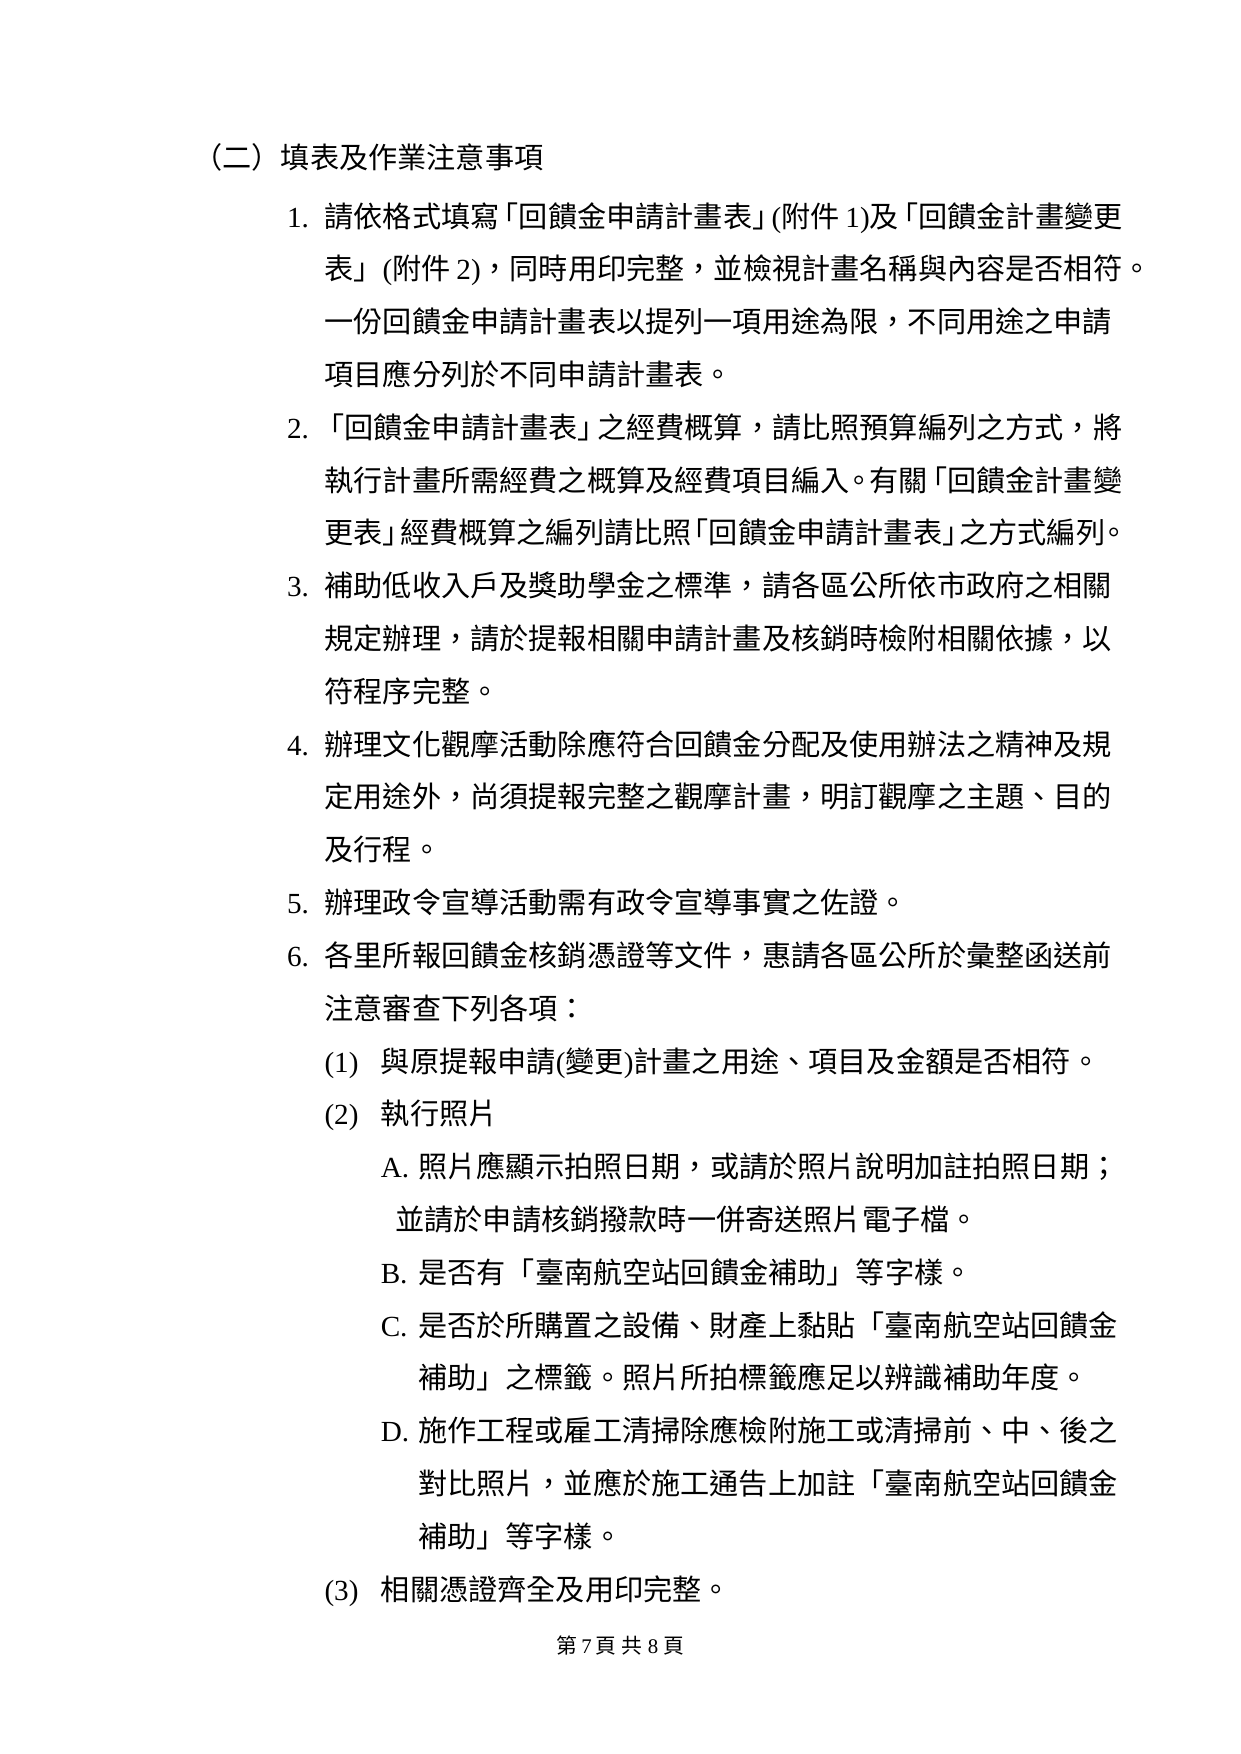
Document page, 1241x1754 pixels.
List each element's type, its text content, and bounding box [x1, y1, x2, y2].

list 各里所報回饋金核銷憑證等文件，惠請各區公所於彙整函送前注意審查下列各項： [287, 932, 1122, 1028]
list 辦理政令宣導活動需有政令宣導事實之佐證。 [287, 880, 1122, 922]
list 辦理文化觀摩活動除應符合回饋金分配及使用辦法之精神及規定用途外，尚須提報完整之觀摩計畫，明訂觀摩之主題、目的及行程。 [287, 721, 1122, 869]
list 照片應顯示拍照日期，或請於照片說明加註拍照日期； 並請於申請核銷撥款時一併寄送照片電子檔。 [381, 1144, 1122, 1239]
list 是否有「臺南航空站回饋金補助」等字樣。 [381, 1249, 1122, 1292]
list 請依格式填寫「回饋金申請計畫表」(附件1)及「回饋金計畫變更表」(附件2)，同時用印完整，並檢視計畫名稱與內容是否相符。一份回饋金申請計畫表以提列一項用途為限，不同用途之申請項目應分列於不同申請計畫表。 [287, 193, 1122, 394]
list 施作工程或雇工清掃除應檢附施工或清掃前、中、後之對比照片，並應於施工通告上加註「臺南航空站回饋金補助」等字樣。 [381, 1408, 1122, 1556]
list 是否於所購置之設備、財產上黏貼「臺南航空站回饋金補助」之標籤。照片所拍標籤應足以辨識補助年度。 [381, 1302, 1122, 1397]
list 與原提報申請(變更)計畫之用途、項目及金額是否相符。 [324, 1038, 1122, 1080]
list 補助低收入戶及獎助學金之標準，請各區公所依市政府之相關規定辦理，請於提報相關申請計畫及核銷時檢附相關依據，以符程序完整。 [287, 563, 1122, 711]
list 「回饋金申請計畫表」之經費概算，請比照預算編列之方式，將執行計畫所需經費之概算及經費項目編入。有關「回饋金計畫變更表」經費概算之編列請比照「回饋金申請計畫表」之方式編列。 [287, 404, 1122, 552]
subtitle （二）填表及作業注意事項 [193, 118, 1122, 193]
list 相關憑證齊全及用印完整。 [324, 1566, 1122, 1608]
list 執行照片 [324, 1091, 1122, 1133]
